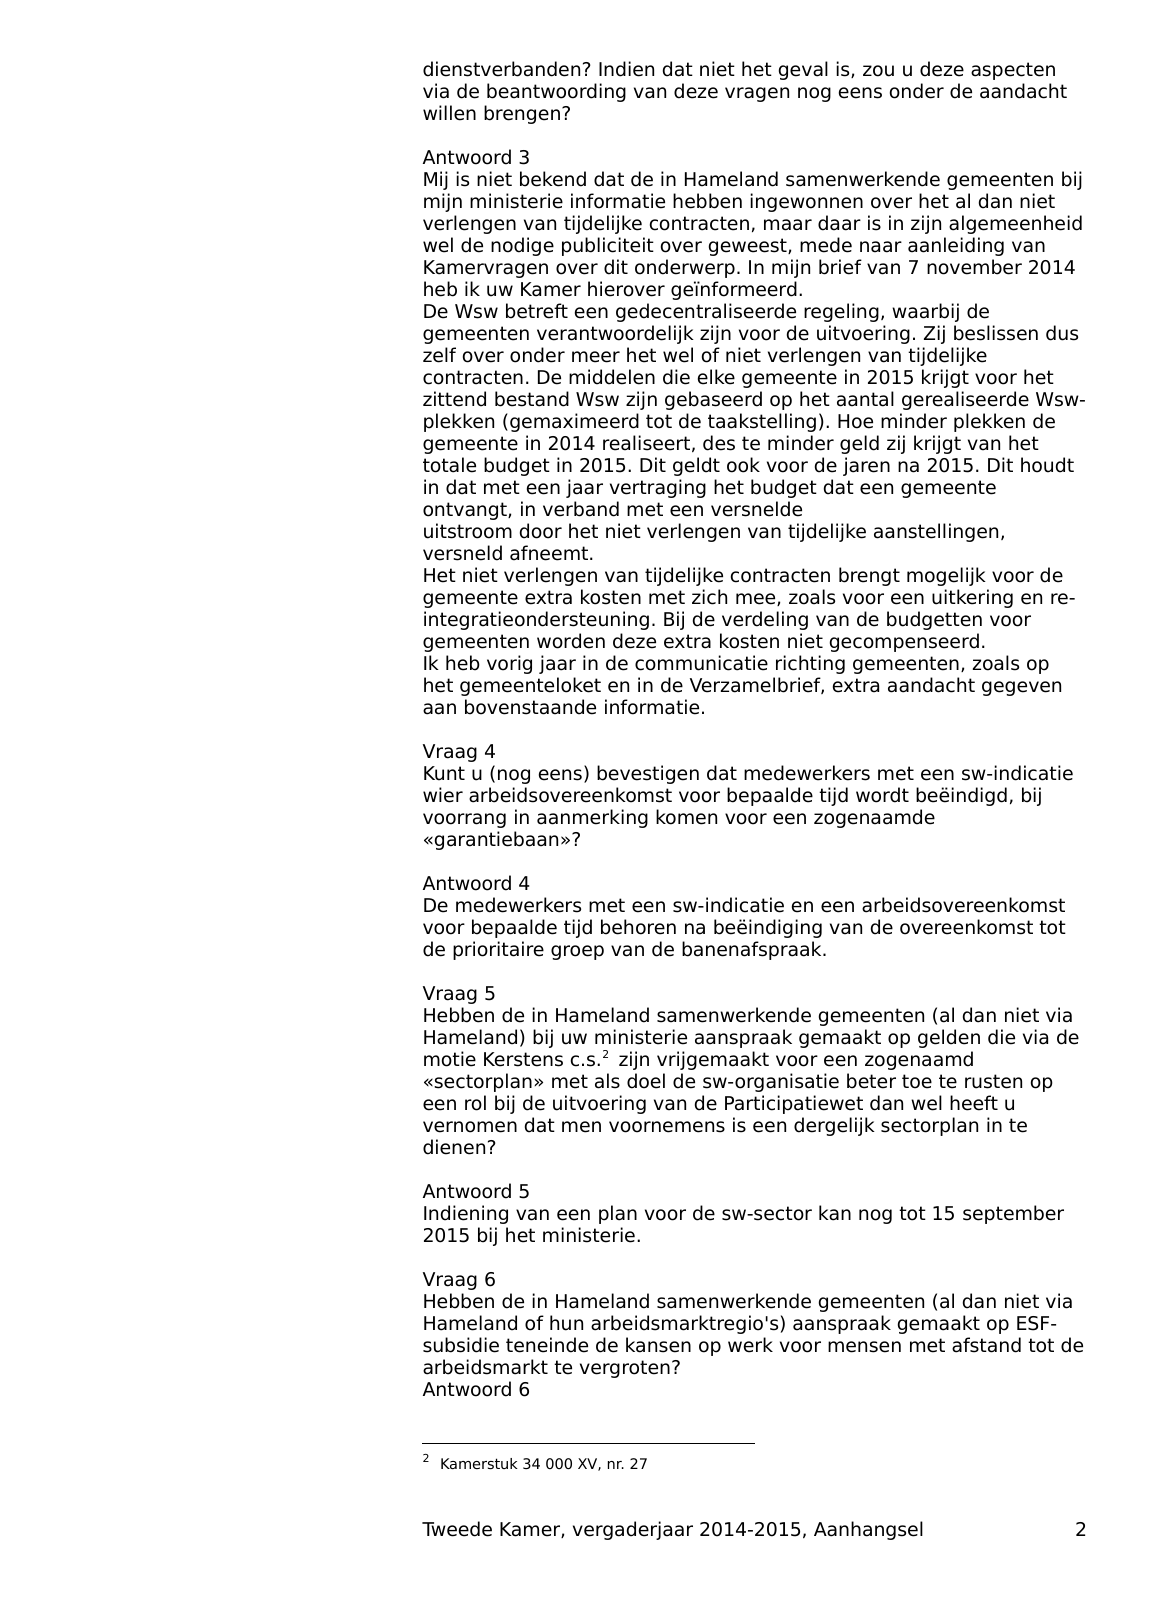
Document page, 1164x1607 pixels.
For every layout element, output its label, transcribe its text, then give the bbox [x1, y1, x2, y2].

text Vraag 6 [422, 1269, 1087, 1291]
text Ik heb vorig jaar in de communicatie richting gemeenten, zoals op het gemeenteloket en in de Verzamelbrief, extra aandacht gegeven aan bovenstaande informatie. [422, 653, 1087, 719]
text De Wsw betreft een gedecentraliseerde regeling, waarbij de gemeenten verantwoordelijk zijn voor de uitvoering. Zij beslissen dus zelf over onder meer het wel of niet verlengen van tijdelijke contracten. De middelen die elke gemeente in 2015 krijgt voor het zittend bestand Wsw zijn gebaseerd op het aantal gerealiseerde Wsw-plekken (gemaximeerd tot de taakstelling). Hoe minder plekken de gemeente in 2014 realiseert, des te minder geld zij krijgt van het totale budget in 2015. Dit geldt ook voor de jaren na 2015. Dit houdt in dat met een jaar vertraging het budget dat een gemeente ontvangt, in verband met een versnelde [422, 301, 1087, 521]
text Hebben de in Hameland samenwerkende gemeenten (al dan niet via Hameland) bij uw ministerie aanspraak gemaakt op gelden die via de motie Kerstens c.s. zijn vrijgemaakt voor een zogenaamd «sectorplan» met als doel de sw-organisatie beter toe te rusten op een rol bij de uitvoering van de Participatiewet dan wel heeft u vernomen dat men voornemens is een dergelijk sectorplan in te dienen? [422, 1005, 1087, 1159]
text Mij is niet bekend dat de in Hameland samenwerkende gemeenten bij mijn ministerie informatie hebben ingewonnen over het al dan niet verlengen van tijdelijke contracten, maar daar is in zijn algemeenheid wel de nodige publiciteit over geweest, mede naar aanleiding van Kamervragen over dit onderwerp. In mijn brief van 7 november 2014 heb ik uw Kamer hierover geïnformeerd. [422, 169, 1087, 301]
text dienstverbanden? Indien dat niet het geval is, zou u deze aspecten via de beantwoording van deze vragen nog eens onder de aandacht willen brengen? [422, 59, 1087, 125]
text Indiening van een plan voor de sw-sector kan nog tot 15 september 2015 bij het ministerie. [422, 1203, 1087, 1247]
text De medewerkers met een sw-indicatie en een arbeidsovereenkomst voor bepaalde tijd behoren na beëindiging van de overeenkomst tot de prioritaire groep van de banenafspraak. [422, 895, 1087, 961]
text uitstroom door het niet verlengen van tijdelijke aanstellingen, versneld afneemt. [422, 521, 1087, 565]
text Antwoord 3 [422, 147, 1087, 169]
text Antwoord 4 [422, 873, 1087, 895]
text Kunt u (nog eens) bevestigen dat medewerkers met een sw-indicatie wier arbeidsovereenkomst voor bepaalde tijd wordt beëindigd, bij voorrang in aanmerking komen voor een zogenaamde «garantiebaan»? [422, 763, 1087, 851]
text Hebben de in Hameland samenwerkende gemeenten (al dan niet via Hameland of hun arbeidsmarktregio's) aanspraak gemaakt op ESF-subsidie teneinde de kansen op werk voor mensen met afstand tot de arbeidsmarkt te vergroten? [422, 1291, 1087, 1379]
text Antwoord 5 [422, 1181, 1087, 1203]
text Vraag 4 [422, 741, 1087, 763]
text Het niet verlengen van tijdelijke contracten brengt mogelijk voor de gemeente extra kosten met zich mee, zoals voor een uitkering en re-integratieondersteuning. Bij de verdeling van de budgetten voor gemeenten worden deze extra kosten niet gecompenseerd. [422, 565, 1087, 653]
text Antwoord 6 [422, 1379, 1087, 1401]
text Vraag 5 [422, 983, 1087, 1005]
text Kamerstuk 34 000 XV, nr. 27 [422, 1452, 1087, 1474]
